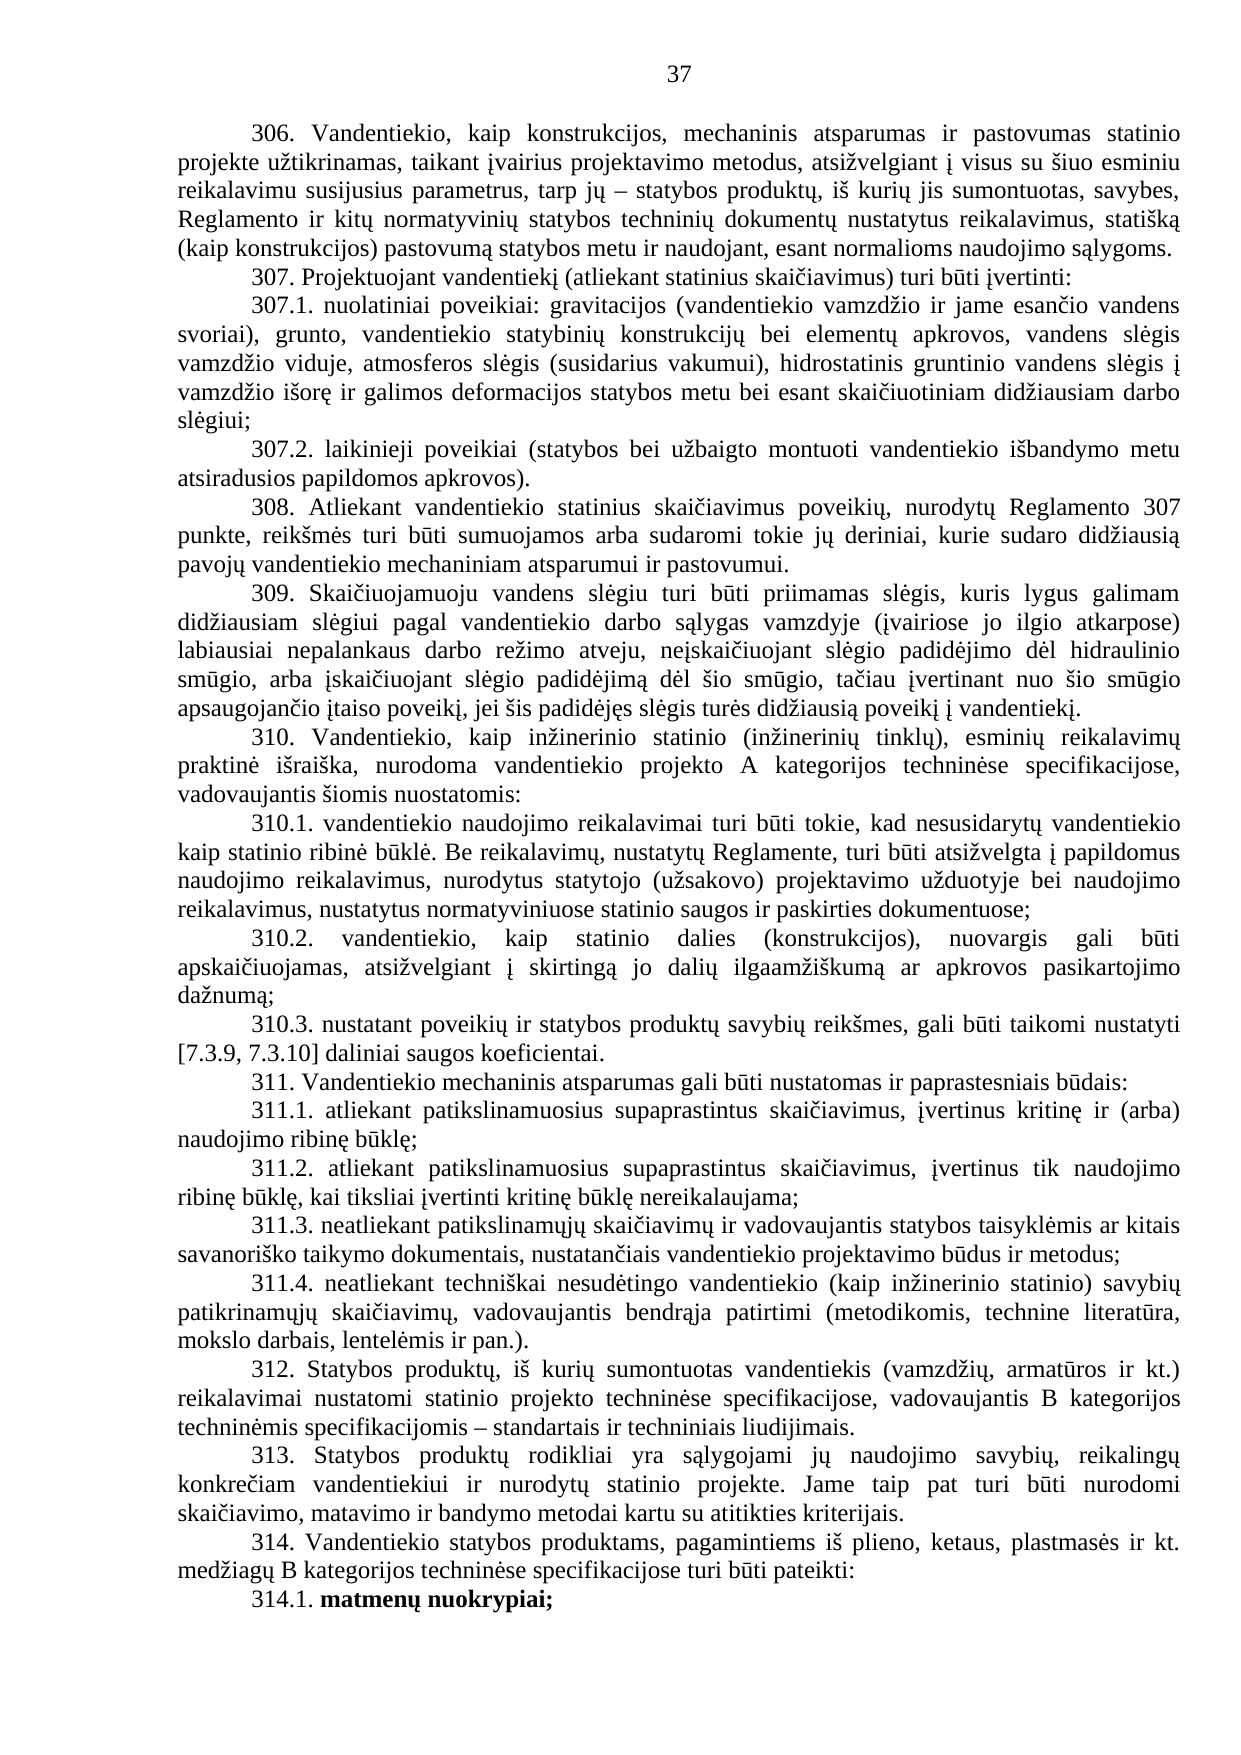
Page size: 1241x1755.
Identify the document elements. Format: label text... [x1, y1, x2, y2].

text 314. Vandentiekio statybos produktams, pagamintiems iš plieno, ketaus, plastmasės ir kt. medžiagų B kategorijos techninėse specifikacijose turi būti pateikti: [177, 1527, 1181, 1584]
text 309. Skaičiuojamuoju vandens slėgiu turi būti priimamas slėgis, kuris lygus galimam didžiausiam slėgiui pagal vandentiekio darbo sąlygas vamzdyje (įvairiose jo ilgio atkarpose) labiausiai nepalankaus darbo režimo atveju, neįskaičiuojant slėgio padidėjimo dėl hidraulinio smūgio, arba įskaičiuojant slėgio padidėjimą dėl šio smūgio, tačiau įvertinant nuo šio smūgio apsaugojančio įtaiso poveikį, jei šis padidėjęs slėgis turės didžiausią poveikį į vandentiekį. [177, 578, 1181, 722]
text 310.1. vandentiekio naudojimo reikalavimai turi būti tokie, kad nesusidarytų vandentiekio kaip statinio ribinė būklė. Be reikalavimų, nustatytų Reglamente, turi būti atsižvelgta į papildomus naudojimo reikalavimus, nurodytus statytojo (užsakovo) projektavimo užduotyje bei naudojimo reikalavimus, nustatytus normatyviniuose statinio saugos ir paskirties dokumentuose; [177, 808, 1181, 923]
text 307.1. nuolatiniai poveikiai: gravitacijos (vandentiekio vamzdžio ir jame esančio vandens svoriai), grunto, vandentiekio statybinių konstrukcijų bei elementų apkrovos, vandens slėgis vamzdžio viduje, atmosferos slėgis (susidarius vakumui), hidrostatinis gruntinio vandens slėgis į vamzdžio išorę ir galimos deformacijos statybos metu bei esant skaičiuotiniam didžiausiam darbo slėgiui; [177, 291, 1181, 434]
text 311.3. neatliekant patikslinamųjų skaičiavimų ir vadovaujantis statybos taisyklėmis ar kitais savanoriško taikymo dokumentais, nustatančiais vandentiekio projektavimo būdus ir metodus; [177, 1211, 1181, 1268]
text 308. Atliekant vandentiekio statinius skaičiavimus poveikių, nurodytų Reglamento 307 punkte, reikšmės turi būti sumuojamos arba sudaromi tokie jų deriniai, kurie sudaro didžiausią pavojų vandentiekio mechaniniam atsparumui ir pastovumui. [177, 492, 1181, 578]
text 310.2. vandentiekio, kaip statinio dalies (konstrukcijos), nuovargis gali būti apskaičiuojamas, atsižvelgiant į skirtingą jo dalių ilgaamžiškumą ar apkrovos pasikartojimo dažnumą; [177, 923, 1181, 1009]
text 307. Projektuojant vandentiekį (atliekant statinius skaičiavimus) turi būti įvertinti: [177, 262, 1181, 291]
text 312. Statybos produktų, iš kurių sumontuotas vandentiekis (vamzdžių, armatūros ir kt.) reikalavimai nustatomi statinio projekto techninėse specifikacijose, vadovaujantis B kategorijos techninėmis specifikacijomis – standartais ir techniniais liudijimais. [177, 1354, 1181, 1441]
text 310. Vandentiekio, kaip inžinerinio statinio (inžinerinių tinklų), esminių reikalavimų praktinė išraiška, nurodoma vandentiekio projekto A kategorijos techninėse specifikacijose, vadovaujantis šiomis nuostatomis: [177, 722, 1181, 808]
text 311. Vandentiekio mechaninis atsparumas gali būti nustatomas ir paprastesniais būdais: [177, 1067, 1181, 1096]
text 306. Vandentiekio, kaip konstrukcijos, mechaninis atsparumas ir pastovumas statinio projekte užtikrinamas, taikant įvairius projektavimo metodus, atsižvelgiant į visus su šiuo esminiu reikalavimu susijusius parametrus, tarp jų – statybos produktų, iš kurių jis sumontuotas, savybes, Reglamento ir kitų normatyvinių statybos techninių dokumentų nustatytus reikalavimus, statišką (kaip konstrukcijos) pastovumą statybos metu ir naudojant, esant normalioms naudojimo sąlygoms. [177, 118, 1181, 262]
text 311.4. neatliekant techniškai nesudėtingo vandentiekio (kaip inžinerinio statinio) savybių patikrinamųjų skaičiavimų, vadovaujantis bendrąja patirtimi (metodikomis, technine literatūra, mokslo darbais, lentelėmis ir pan.). [177, 1268, 1181, 1354]
text 313. Statybos produktų rodikliai yra sąlygojami jų naudojimo savybių, reikalingų konkrečiam vandentiekiui ir nurodytų statinio projekte. Jame taip pat turi būti nurodomi skaičiavimo, matavimo ir bandymo metodai kartu su atitikties kriterijais. [177, 1441, 1181, 1527]
text 311.2. atliekant patikslinamuosius supaprastintus skaičiavimus, įvertinus tik naudojimo ribinę būklę, kai tiksliai įvertinti kritinę būklę nereikalaujama; [177, 1153, 1181, 1211]
text 307.2. laikinieji poveikiai (statybos bei užbaigto montuoti vandentiekio išbandymo metu atsiradusios papildomos apkrovos). [177, 434, 1181, 492]
text 314.1. matmenų nuokrypiai; [177, 1584, 1181, 1613]
text 310.3. nustatant poveikių ir statybos produktų savybių reikšmes, gali būti taikomi nustatyti [7.3.9, 7.3.10] daliniai saugos koeficientai. [177, 1009, 1181, 1067]
text 311.1. atliekant patikslinamuosius supaprastintus skaičiavimus, įvertinus kritinę ir (arba) naudojimo ribinę būklę; [177, 1096, 1181, 1153]
